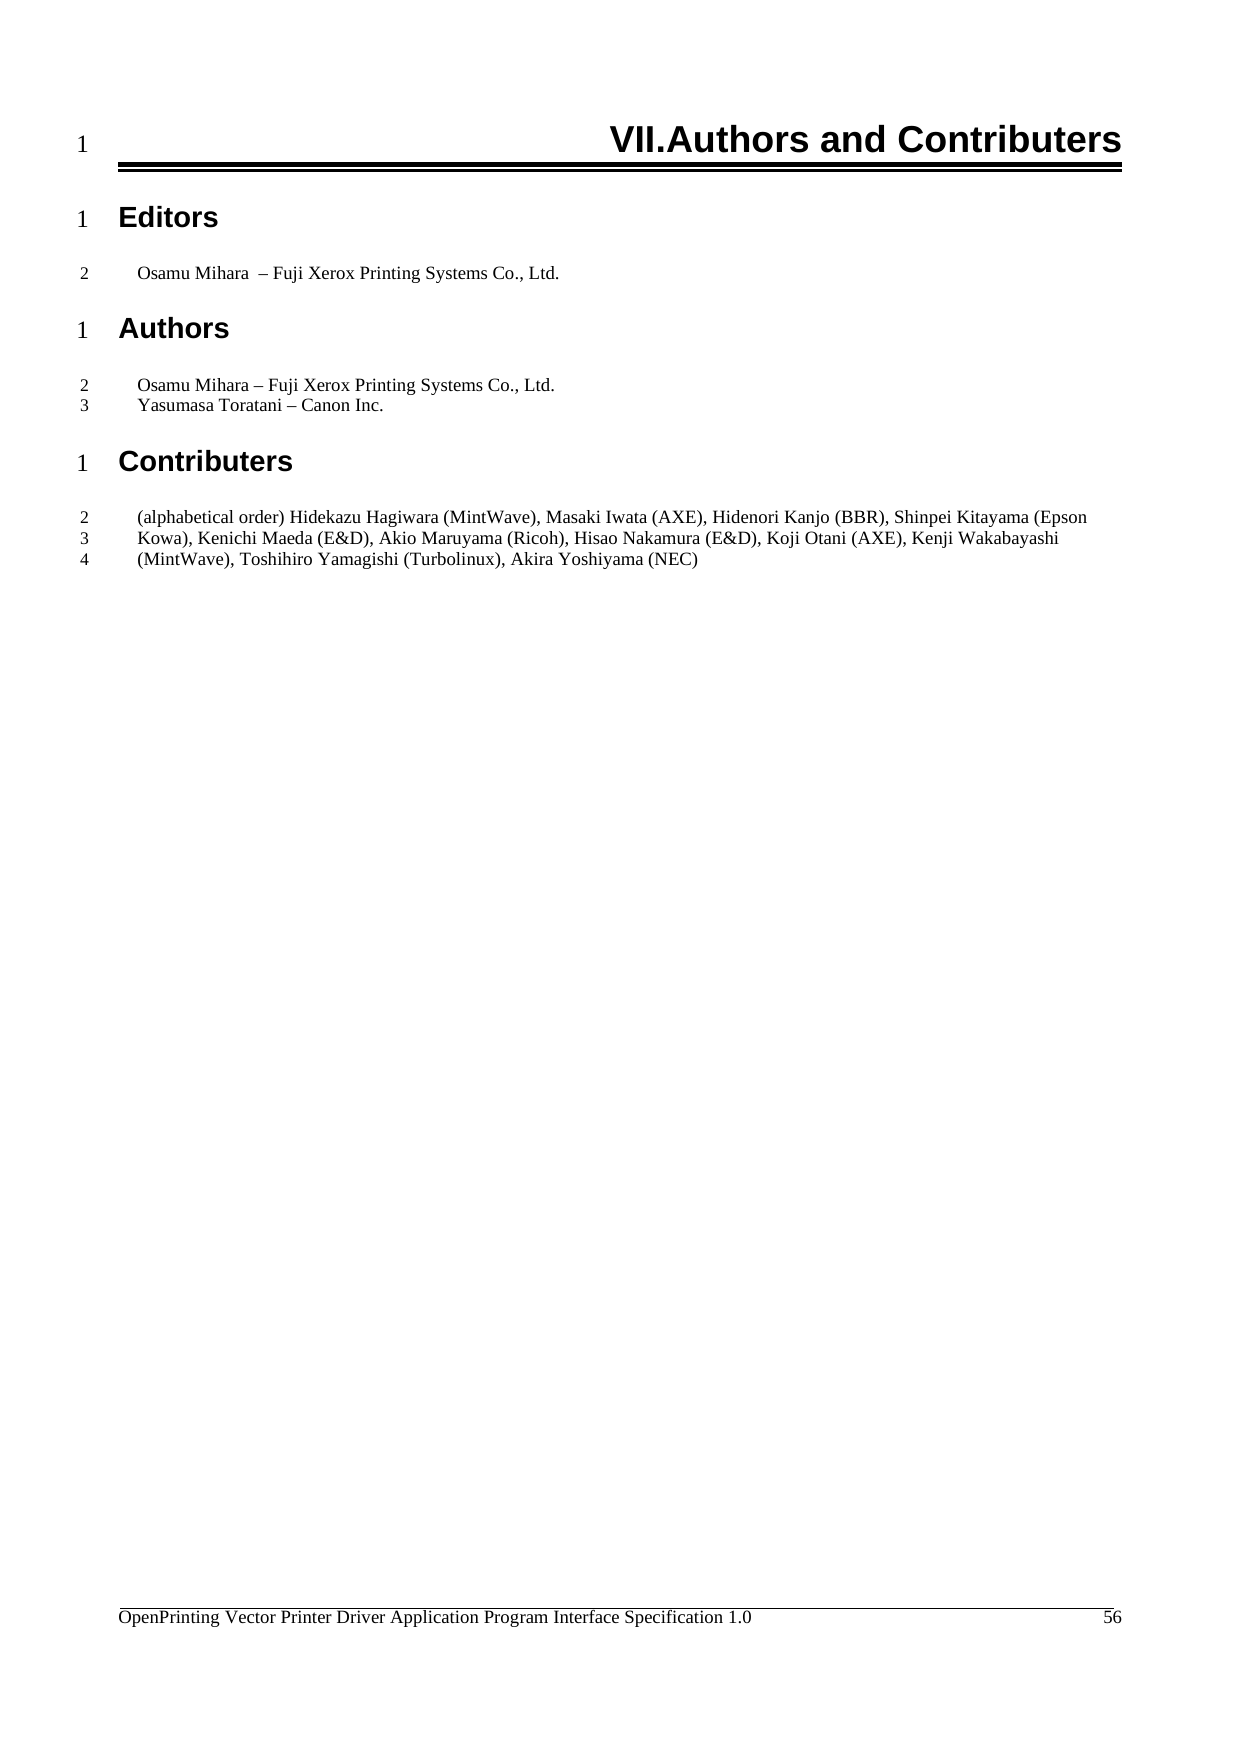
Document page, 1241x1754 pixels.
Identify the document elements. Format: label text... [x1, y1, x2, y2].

subtitle Authors [118, 312, 1122, 345]
subtitle Authors and Contributers [118, 118, 1122, 162]
text Osamu Mihara – Fuji Xerox Printing Systems Co., Ltd. Yasumasa Toratani – Canon Inc. [137, 374, 1103, 416]
subtitle Editors [118, 201, 1122, 233]
text Osamu Mihara – Fuji Xerox Printing Systems Co., Ltd. [137, 263, 1103, 283]
subtitle Contributers [118, 445, 1122, 478]
text (alphabetical order) Hidekazu Hagiwara (MintWave), Masaki Iwata (AXE), Hidenori Kanjo (BBR), Shinpei Kitayama (Epson Kowa), Kenichi Maeda (E&D), Akio Maruyama (Ricoh), Hisao Nakamura (E&D), Koji Otani (AXE), Kenji Wakabayashi (MintWave), Toshihiro Yamagishi (Turbolinux), Akira Yoshiyama (NEC) [137, 507, 1103, 569]
